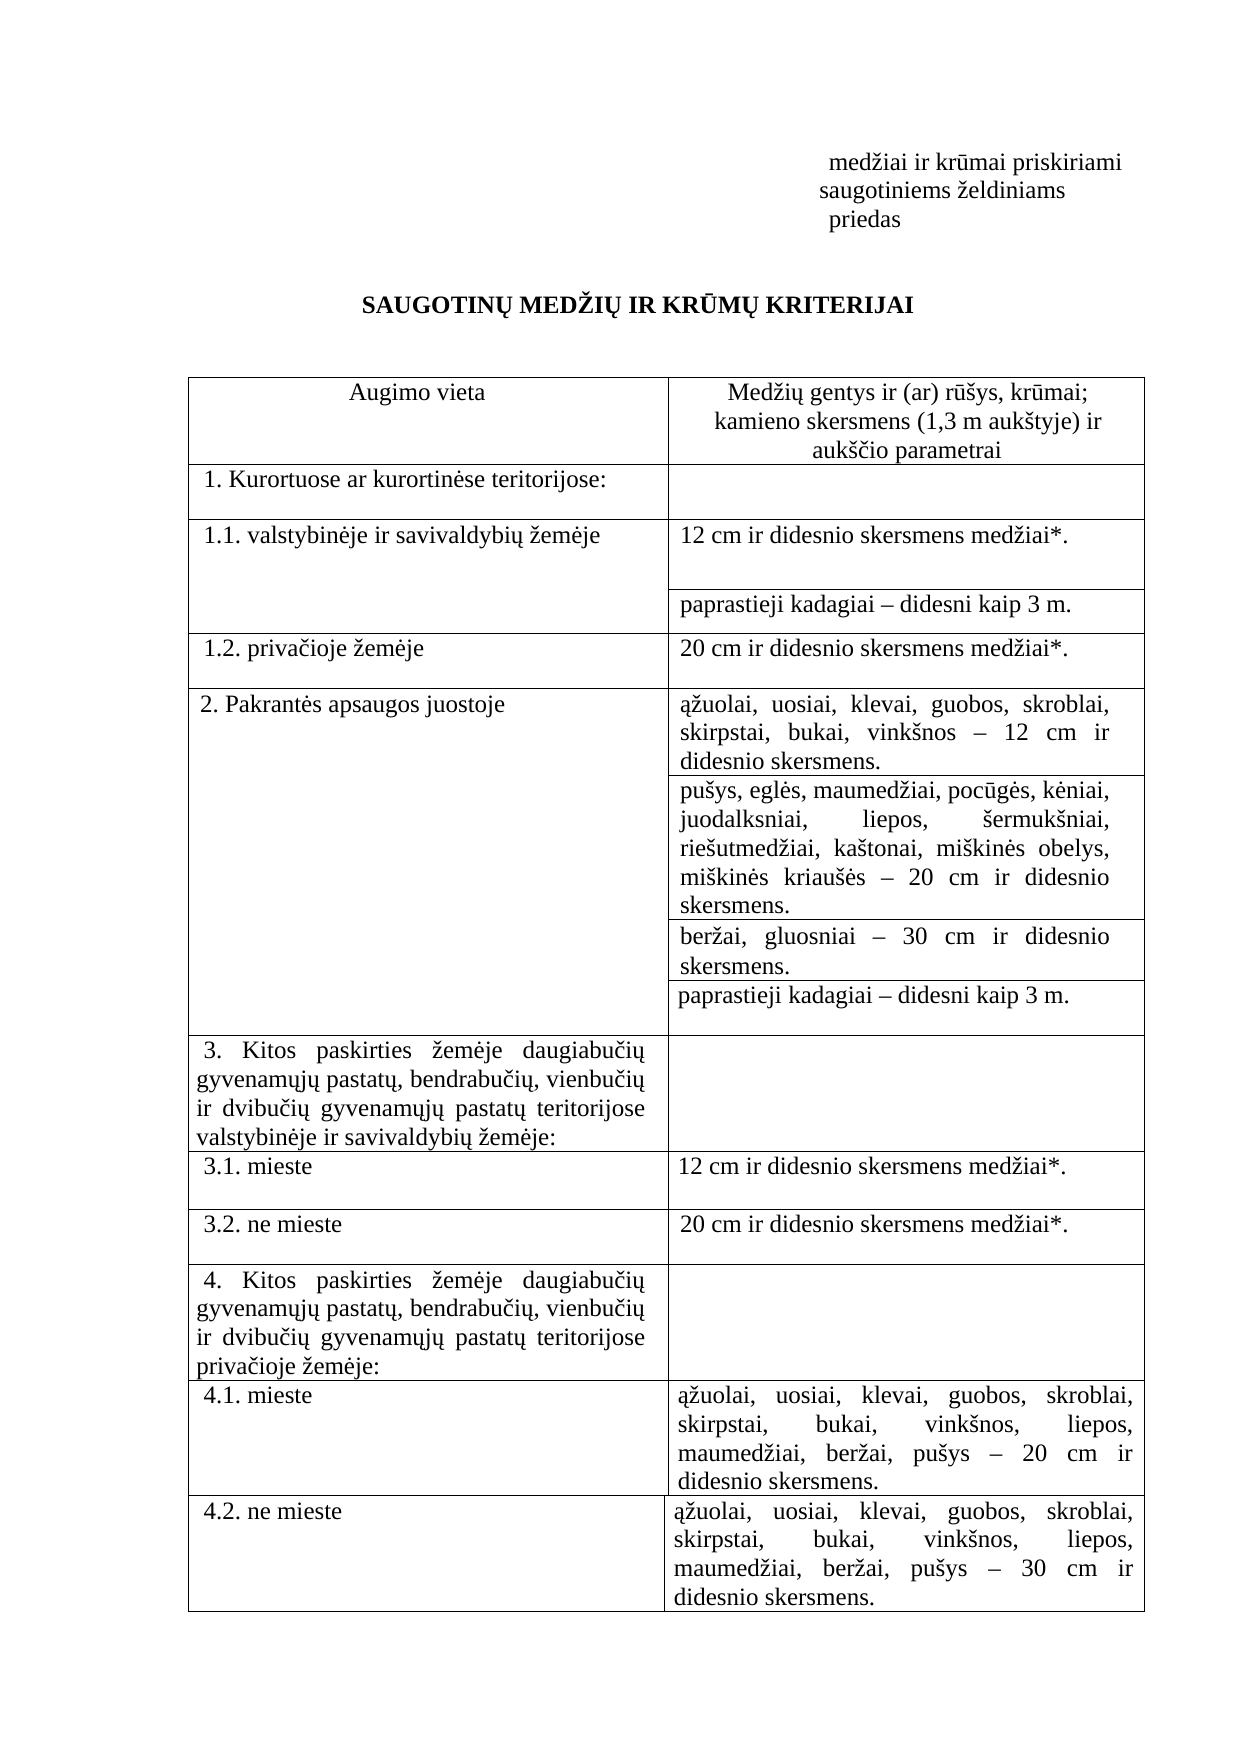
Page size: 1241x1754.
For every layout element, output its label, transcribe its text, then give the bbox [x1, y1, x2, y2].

table_cell 4. Kitos paskirties žemėje daugiabučių gyvenamųjų pastatų, bendrabučių, vienbučių ir dvibučių gyvenamųjų pastatų teritorijose privačioje žemėje: [189, 1265, 668, 1380]
table_cell 12 cm ir didesnio skersmens medžiai*. [669, 520, 1144, 588]
table_cell beržai, gluosniai – 30 cm ir didesnio skersmens. [669, 920, 1144, 979]
table_cell 3.1. mieste [189, 1152, 668, 1209]
text medžiai ir krūmai priskiriami [664, 147, 1122, 176]
table_cell 12 cm ir didesnio skersmens medžiai*. [669, 1152, 1144, 1209]
table_cell 3. Kitos paskirties žemėje daugiabučių gyvenamųjų pastatų, bendrabučių, vienbučių ir dvibučių gyvenamųjų pastatų teritorijose valstybinėje ir savivaldybių žemėje: [189, 1036, 668, 1151]
table_cell 20 cm ir didesnio skersmens medžiai*. [669, 634, 1144, 688]
table_cell ąžuolai, uosiai, klevai, guobos, skroblai, skirpstai, bukai, vinkšnos, liepos, maumedžiai, beržai, pušys – 20 cm ir didesnio skersmens. [669, 1381, 1144, 1495]
table_cell [669, 465, 1144, 519]
table_cell 4.2. ne mieste [189, 1496, 664, 1611]
table_cell [669, 1265, 1144, 1380]
table_cell 20 cm ir didesnio skersmens medžiai*. [669, 1210, 1144, 1264]
table_cell ąžuolai, uosiai, klevai, guobos, skroblai, skirpstai, bukai, vinkšnos – 12 cm ir didesnio skersmens. [669, 689, 1144, 775]
table_cell [669, 1036, 1144, 1151]
table_header Augimo vieta [189, 378, 668, 464]
table_cell 1. Kurortuose ar kurortinėse teritorijose: [189, 465, 668, 519]
table_cell pušys, eglės, maumedžiai, pocūgės, kėniai, juodalksniai, liepos, šermukšniai, riešutmedžiai, kaštonai, miškinės obelys, miškinės kriaušės – 20 cm ir didesnio skersmens. [669, 776, 1144, 919]
table_cell 4.1. mieste [189, 1381, 668, 1495]
text SAUGOTINŲ MEDŽIŲ IR KRŪMŲ KRITERIJAI [177, 291, 1099, 319]
table_header Medžių gentys ir (ar) rūšys, krūmai; kamieno skersmens (1,3 m aukštyje) ir aukščio parametrai [669, 378, 1144, 464]
text priedas [661, 204, 901, 233]
table_cell 1.1. valstybinėje ir savivaldybių žemėje [189, 520, 668, 633]
text saugotiniems želdiniams [664, 176, 1122, 204]
table_cell 3.2. ne mieste [189, 1210, 668, 1264]
table_cell paprastieji kadagiai – didesni kaip 3 m. [669, 590, 1144, 633]
table_cell 1.2. privačioje žemėje [189, 634, 668, 688]
table_cell paprastieji kadagiai – didesni kaip 3 m. [669, 981, 1144, 1035]
table_cell 2. Pakrantės apsaugos juostoje [189, 689, 668, 1035]
table_cell ąžuolai, uosiai, klevai, guobos, skroblai, skirpstai, bukai, vinkšnos, liepos, maumedžiai, beržai, pušys – 30 cm ir didesnio skersmens. [665, 1496, 1144, 1611]
